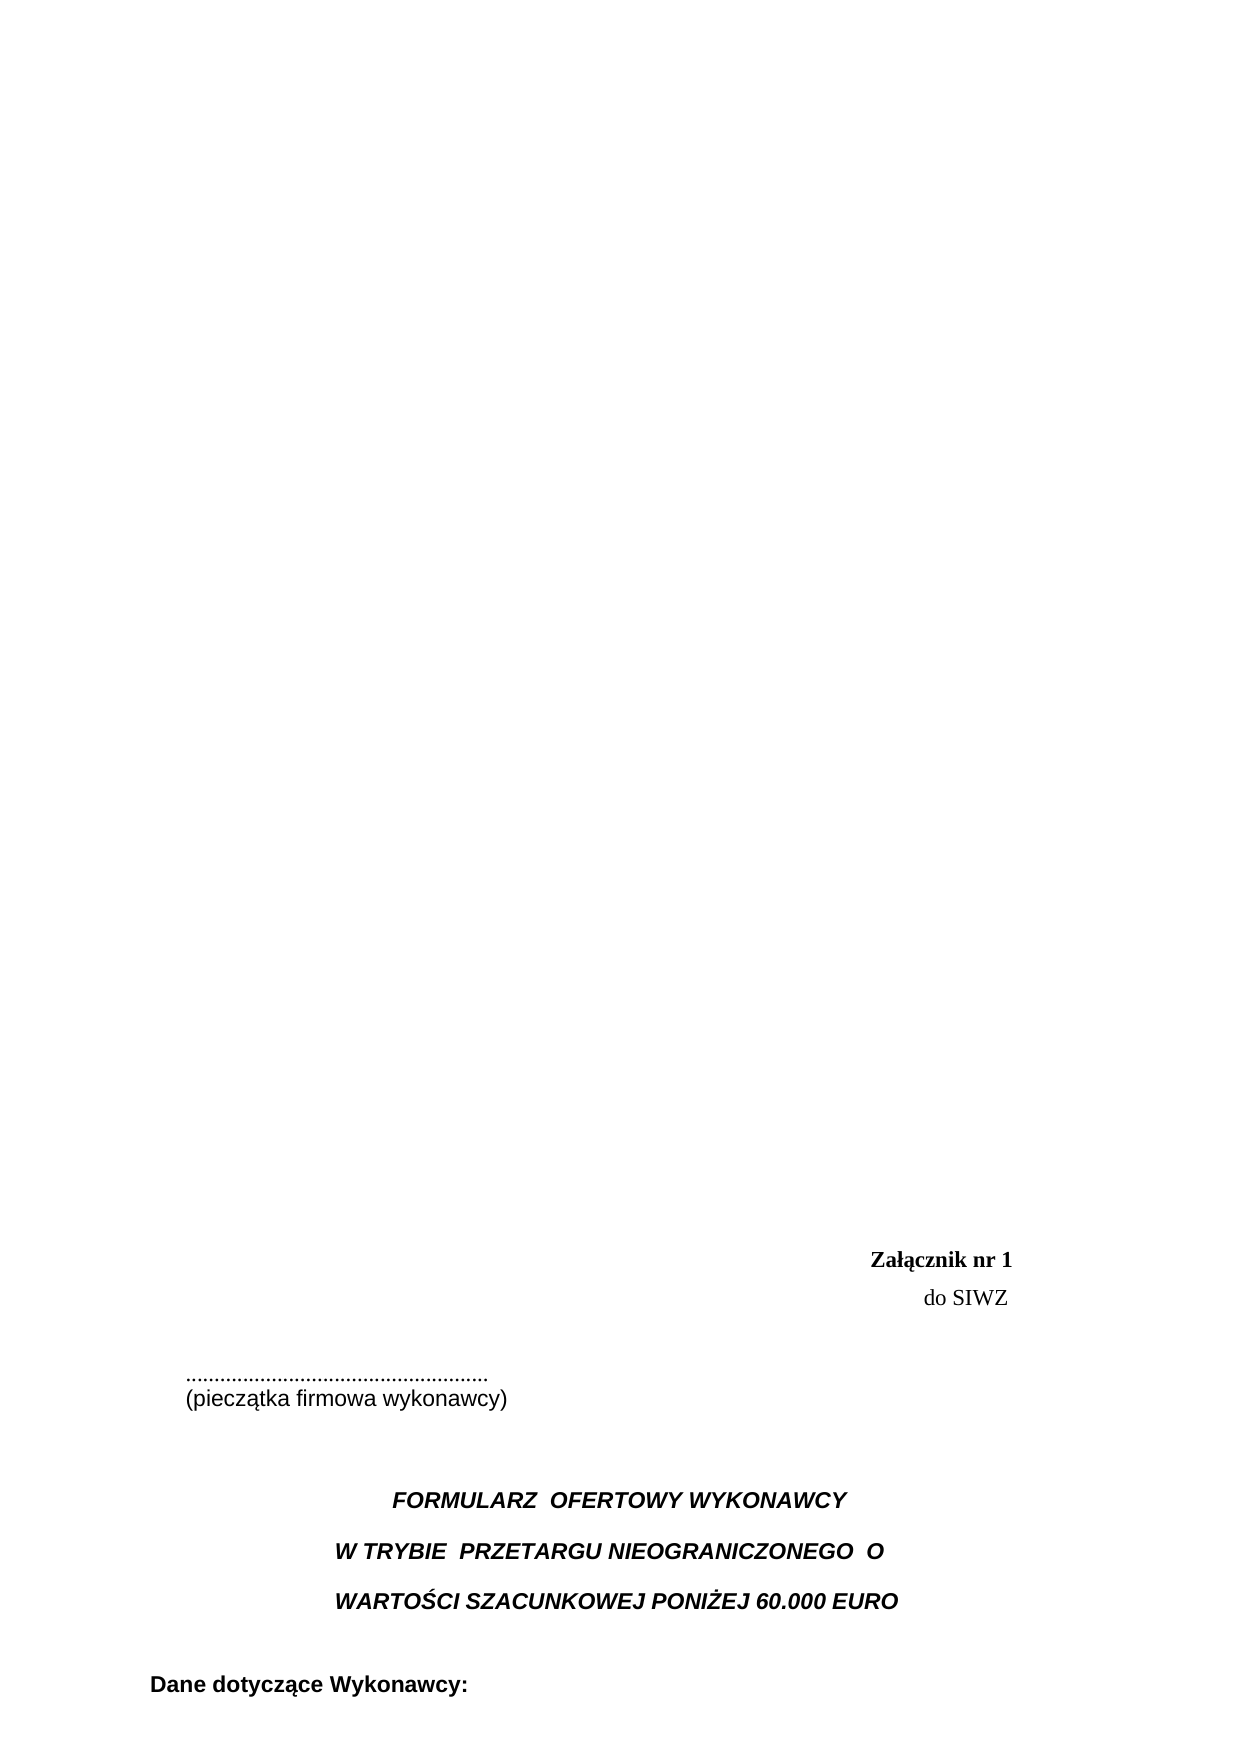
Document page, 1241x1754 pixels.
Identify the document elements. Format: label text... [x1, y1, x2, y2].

text do SIWZ [150, 1285, 1013, 1310]
text Dane dotyczące Wykonawcy: [150, 1672, 976, 1697]
subtitle WARTOŚCI SZACUNKOWEJ PONIŻEJ 60.000 EURO [150, 1589, 1013, 1615]
text Załącznik nr 1 [150, 1247, 1013, 1272]
text ..................................................... [185, 1361, 976, 1386]
text (pieczątka firmowa wykonawcy) [185, 1386, 976, 1412]
subtitle W TRYBIE PRZETARGU NIEOGRANICZONEGO O [150, 1538, 1013, 1564]
subtitle FORMULARZ OFERTOWY WYKONAWCY [150, 1488, 1013, 1513]
